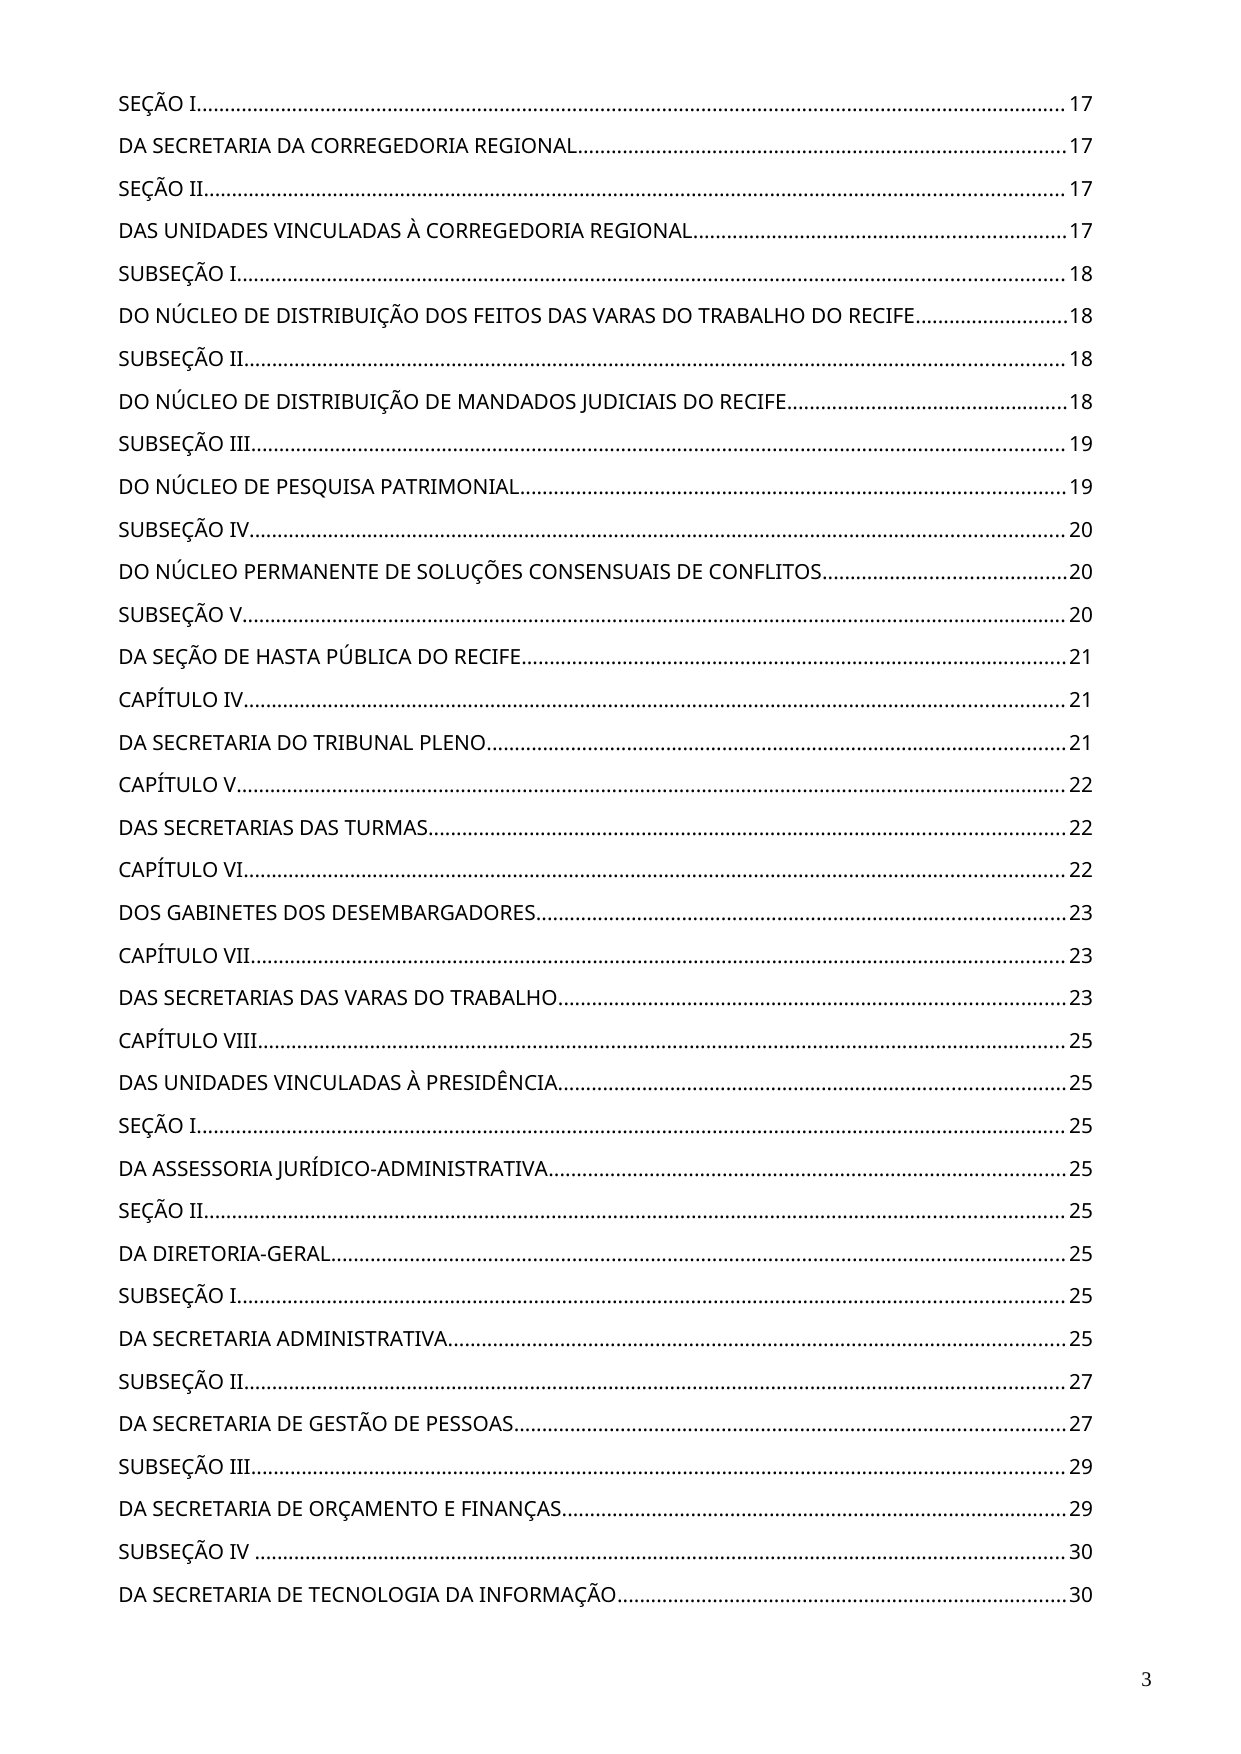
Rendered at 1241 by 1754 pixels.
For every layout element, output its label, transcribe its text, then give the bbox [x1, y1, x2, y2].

text DA DIRETORIA-GERAL 25 [118, 1239, 1093, 1267]
text SEÇÃO I 17 [118, 89, 1093, 117]
text DA SECRETARIA DE TECNOLOGIA DA INFORMAÇÃO 30 [118, 1580, 1093, 1608]
text DA ASSESSORIA JURÍDICO-ADMINISTRATIVA 25 [118, 1154, 1093, 1182]
text SUBSEÇÃO III 19 [118, 429, 1093, 458]
text DA SECRETARIA DO TRIBUNAL PLENO 21 [118, 728, 1093, 756]
text DO NÚCLEO DE PESQUISA PATRIMONIAL 19 [118, 472, 1093, 501]
text SEÇÃO II 25 [118, 1196, 1093, 1225]
text DO NÚCLEO PERMANENTE DE SOLUÇÕES CONSENSUAIS DE CONFLITOS 20 [118, 557, 1093, 586]
text DAS SECRETARIAS DAS VARAS DO TRABALHO 23 [118, 983, 1093, 1012]
text SUBSEÇÃO I 25 [118, 1282, 1093, 1310]
text DA SECRETARIA ADMINISTRATIVA 25 [118, 1324, 1093, 1353]
text SUBSEÇÃO IV 30 [118, 1537, 1093, 1566]
text CAPÍTULO VII 23 [118, 941, 1093, 969]
text CAPÍTULO VIII 25 [118, 1026, 1093, 1054]
text SUBSEÇÃO III 29 [118, 1452, 1093, 1480]
text SUBSEÇÃO I 18 [118, 259, 1093, 287]
text CAPÍTULO V 22 [118, 770, 1093, 799]
text SUBSEÇÃO II 27 [118, 1367, 1093, 1395]
text DAS UNIDADES VINCULADAS À CORREGEDORIA REGIONAL 17 [118, 216, 1093, 245]
text DA SEÇÃO DE HASTA PÚBLICA DO RECIFE 21 [118, 642, 1093, 671]
text CAPÍTULO IV 21 [118, 685, 1093, 713]
text DO NÚCLEO DE DISTRIBUIÇÃO DOS FEITOS DAS VARAS DO TRABALHO DO RECIFE 18 [118, 302, 1093, 330]
text DA SECRETARIA DA CORREGEDORIA REGIONAL 17 [118, 131, 1093, 160]
text SEÇÃO I 25 [118, 1111, 1093, 1139]
text CAPÍTULO VI 22 [118, 856, 1093, 884]
text DO NÚCLEO DE DISTRIBUIÇÃO DE MANDADOS JUDICIAIS DO RECIFE 18 [118, 387, 1093, 415]
text DA SECRETARIA DE GESTÃO DE PESSOAS 27 [118, 1409, 1093, 1438]
text DA SECRETARIA DE ORÇAMENTO E FINANÇAS 29 [118, 1494, 1093, 1523]
text SUBSEÇÃO IV 20 [118, 515, 1093, 543]
text DAS SECRETARIAS DAS TURMAS 22 [118, 813, 1093, 841]
text DAS UNIDADES VINCULADAS À PRESIDÊNCIA 25 [118, 1068, 1093, 1097]
text SUBSEÇÃO V 20 [118, 600, 1093, 628]
text DOS GABINETES DOS DESEMBARGADORES 23 [118, 898, 1093, 927]
text SUBSEÇÃO II 18 [118, 344, 1093, 373]
text SEÇÃO II 17 [118, 174, 1093, 202]
